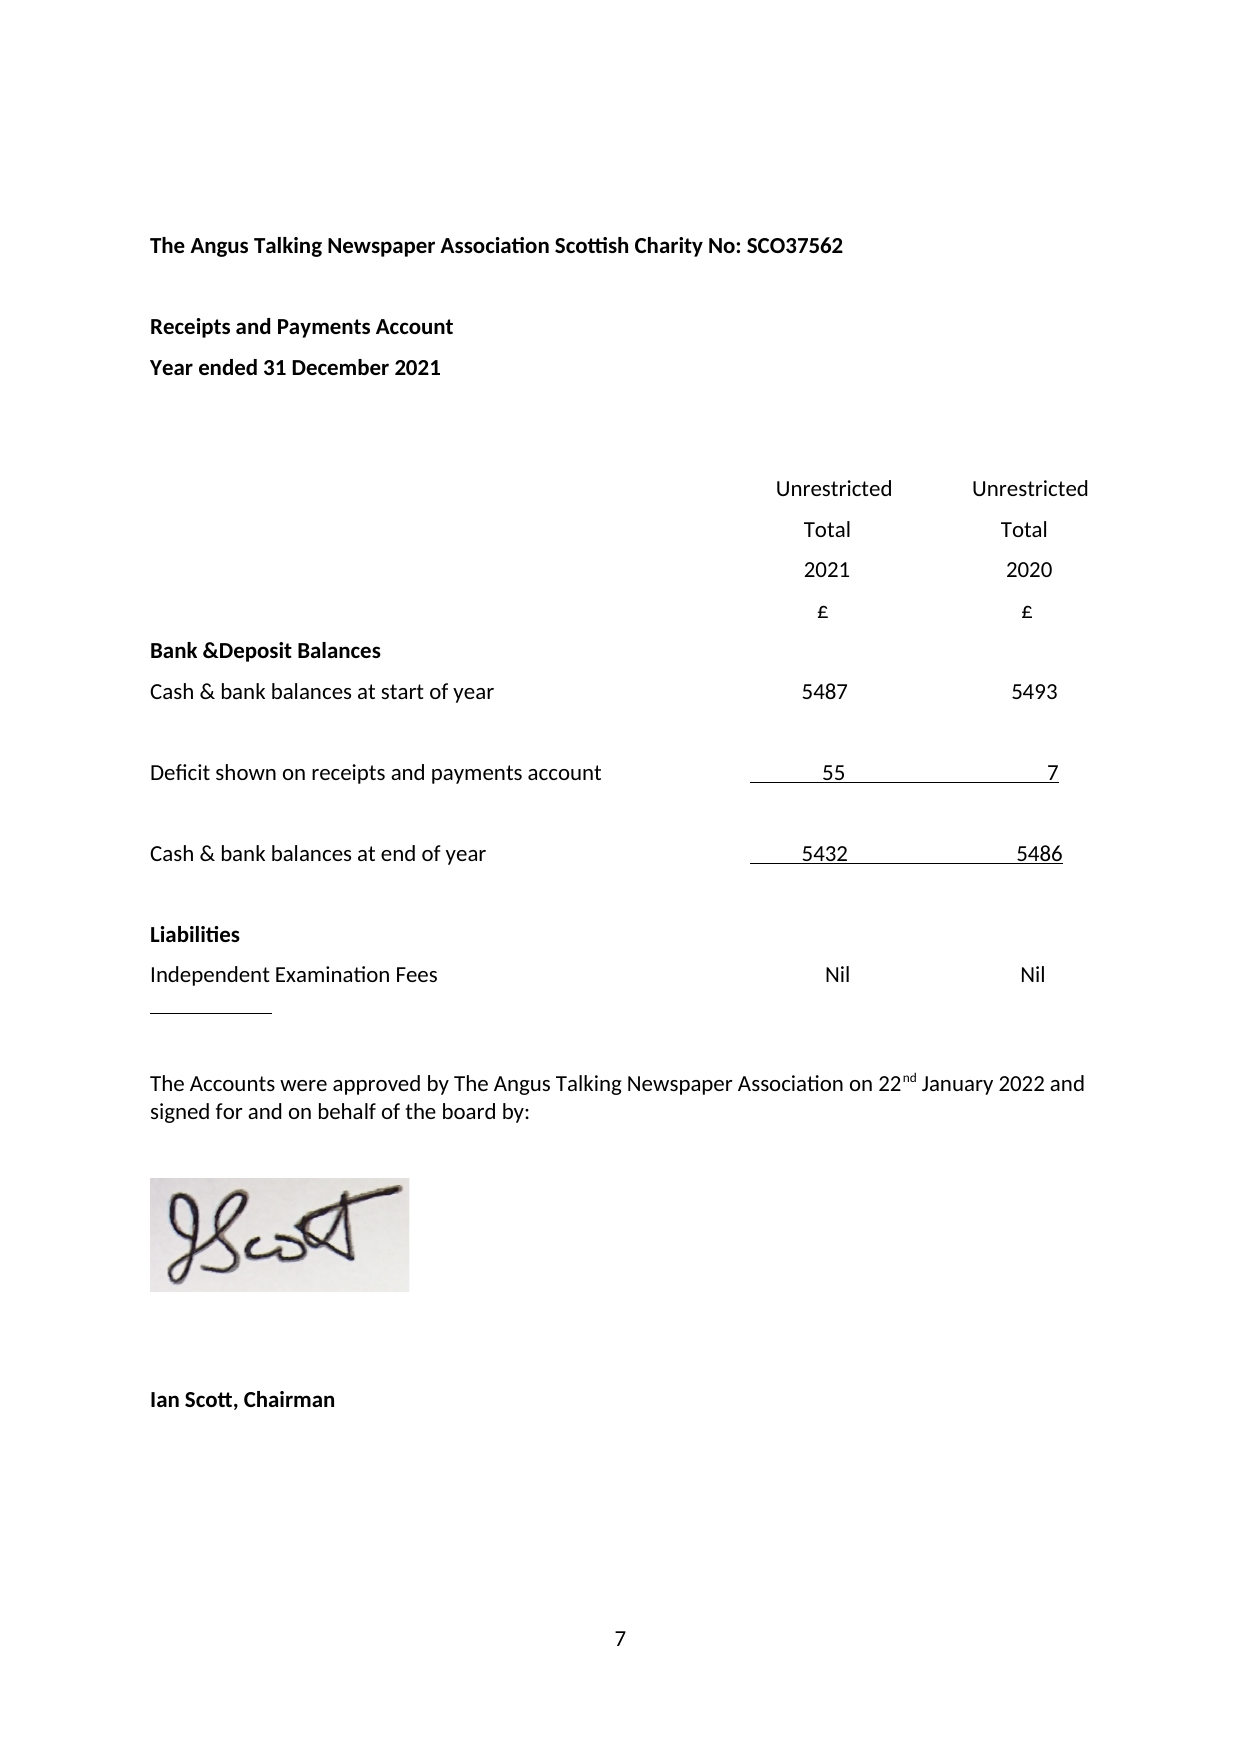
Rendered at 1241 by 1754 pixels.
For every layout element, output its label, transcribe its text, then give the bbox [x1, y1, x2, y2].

text Cash & bank balances at end of year 5432 5486 [150, 839, 1090, 867]
text Year ended 31 December 2021 [150, 353, 1090, 381]
text Deficit shown on receipts and payments account 55 7 [150, 758, 1090, 786]
text £ £ [150, 596, 1090, 624]
picture [150, 1178, 410, 1292]
text The Angus Talking Newspaper Association Scottish Charity No: SCO37562 [150, 231, 1090, 259]
text The Accounts were approved by The Angus Talking Newspaper Association on 22nd January 2022 and signed for and on behalf of the board by: [150, 1069, 1090, 1126]
text Independent Examination Fees Nil Nil [150, 960, 1090, 1016]
text Total Total [150, 515, 1090, 543]
text Liabilities [150, 920, 1090, 948]
text Receipts and Payments Account [150, 312, 1090, 340]
text 2021 2020 [150, 555, 1090, 583]
text Cash & bank balances at start of year 5487 5493 [150, 677, 1090, 705]
text Ian Scott, Chairman [150, 1385, 1090, 1413]
text Unrestricted Unrestricted [150, 474, 1090, 502]
text Bank &Deposit Balances [150, 636, 1090, 664]
